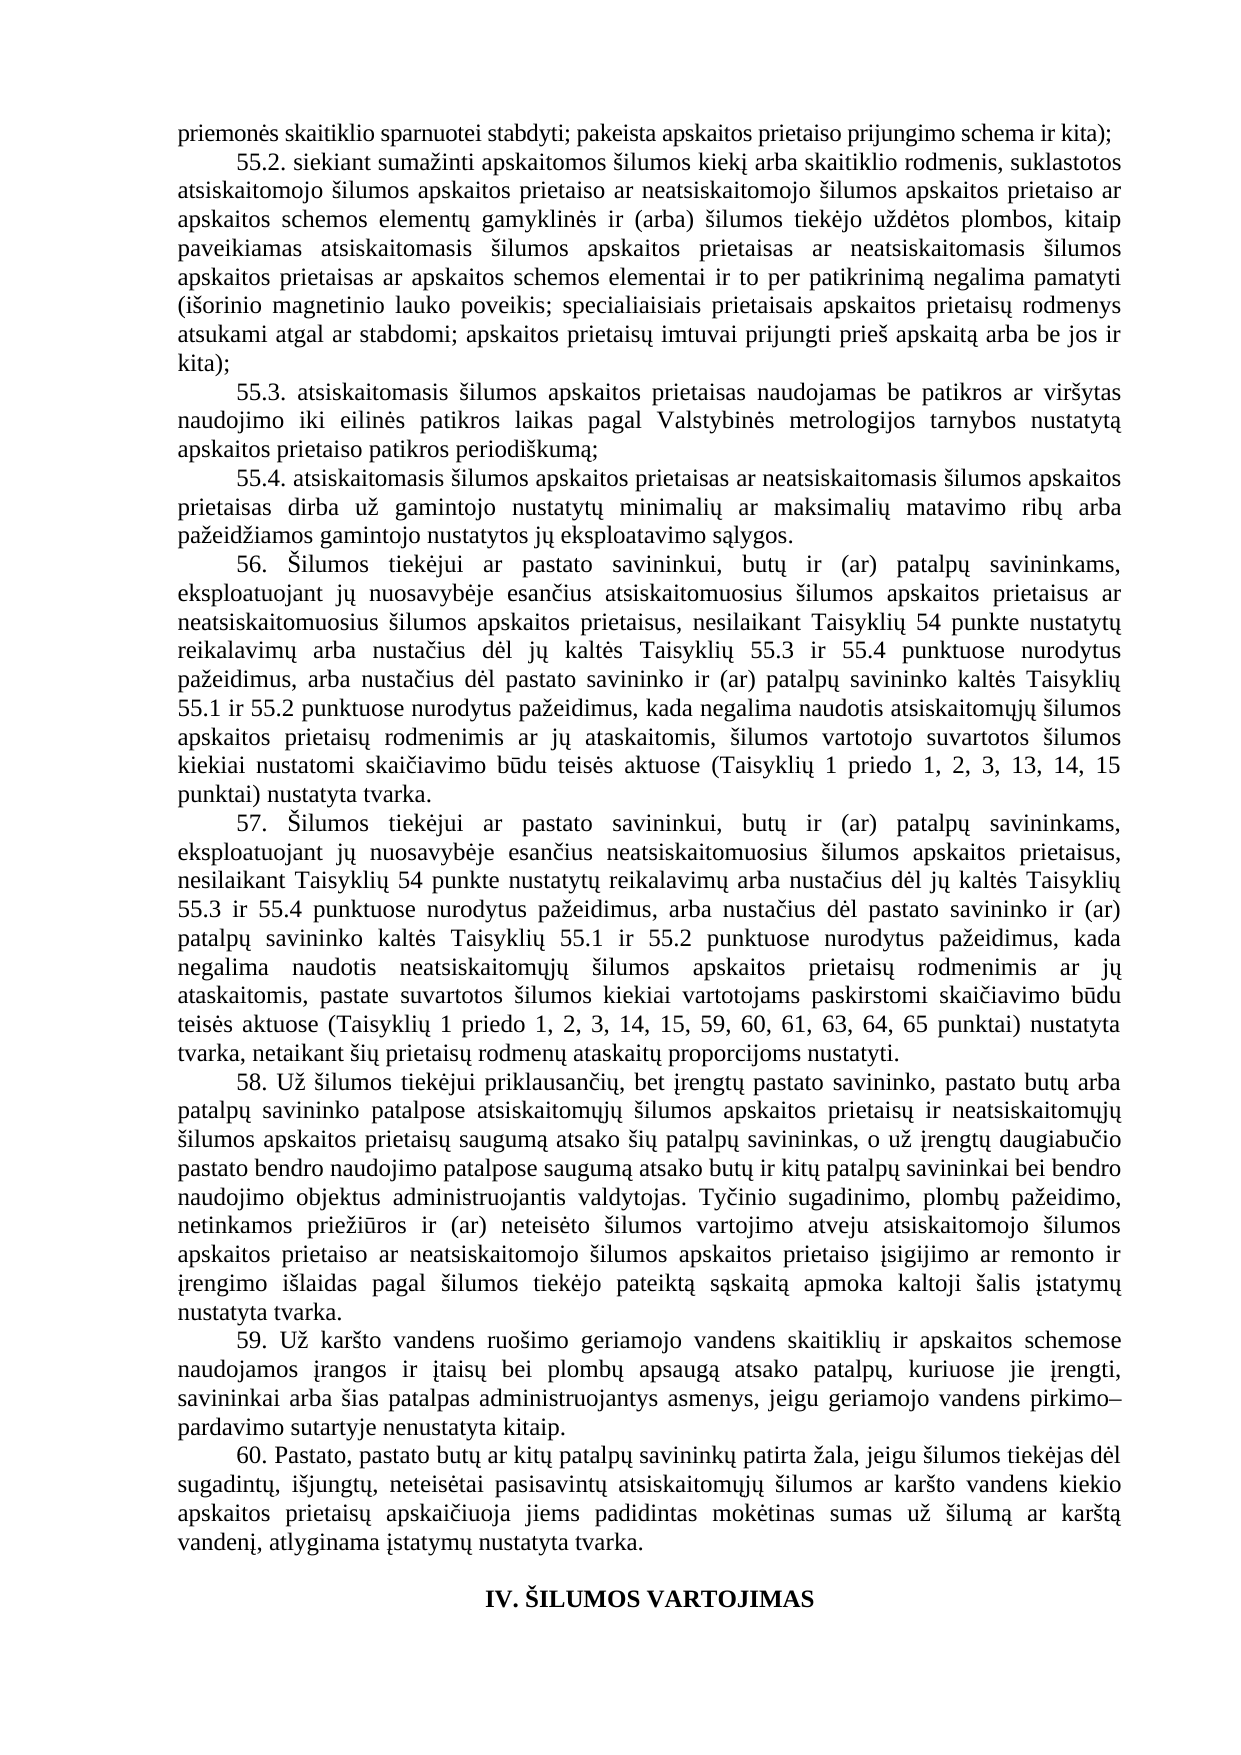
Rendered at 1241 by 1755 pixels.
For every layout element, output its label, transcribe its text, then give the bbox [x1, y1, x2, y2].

text 55.4. atsiskaitomasis šilumos apskaitos prietaisas ar neatsiskaitomasis šilumos apskaitos prietaisas dirba už gamintojo nustatytų minimalių ar maksimalių matavimo ribų arba pažeidžiamos gamintojo nustatytos jų eksploatavimo sąlygos. [177, 463, 1122, 549]
text 57. Šilumos tiekėjui ar pastato savininkui, butų ir (ar) patalpų savininkams, eksploatuojant jų nuosavybėje esančius neatsiskaitomuosius šilumos apskaitos prietaisus, nesilaikant Taisyklių 54 punkte nustatytų reikalavimų arba nustačius dėl jų kaltės Taisyklių 55.3 ir 55.4 punktuose nurodytus pažeidimus, arba nustačius dėl pastato savininko ir (ar) patalpų savininko kaltės Taisyklių 55.1 ir 55.2 punktuose nurodytus pažeidimus, kada negalima naudotis neatsiskaitomųjų šilumos apskaitos prietaisų rodmenimis ar jų ataskaitomis, pastate suvartotos šilumos kiekiai vartotojams paskirstomi skaičiavimo būdu teisės aktuose (Taisyklių 1 priedo 1, 2, 3, 14, 15, 59, 60, 61, 63, 64, 65 punktai) nustatyta tvarka, netaikant šių prietaisų rodmenų ataskaitų proporcijoms nustatyti. [177, 808, 1122, 1067]
text 55.3. atsiskaitomasis šilumos apskaitos prietaisas naudojamas be patikros ar viršytas naudojimo iki eilinės patikros laikas pagal Valstybinės metrologijos tarnybos nustatytą apskaitos prietaiso patikros periodiškumą; [177, 377, 1122, 463]
text IV. ŠILUMOS VARTOJIMAS [177, 1584, 1122, 1613]
text 59. Už karšto vandens ruošimo geriamojo vandens skaitiklių ir apskaitos schemose naudojamos įrangos ir įtaisų bei plombų apsaugą atsako patalpų, kuriuose jie įrengti, savininkai arba šias patalpas administruojantys asmenys, jeigu geriamojo vandens pirkimo–pardavimo sutartyje nenustatyta kitaip. [177, 1326, 1122, 1441]
text 58. Už šilumos tiekėjui priklausančių, bet įrengtų pastato savininko, pastato butų arba patalpų savininko patalpose atsiskaitomųjų šilumos apskaitos prietaisų ir neatsiskaitomųjų šilumos apskaitos prietaisų saugumą atsako šių patalpų savininkas, o už įrengtų daugiabučio pastato bendro naudojimo patalpose saugumą atsako butų ir kitų patalpų savininkai bei bendro naudojimo objektus administruojantis valdytojas. Tyčinio sugadinimo, plombų pažeidimo, netinkamos priežiūros ir (ar) neteisėto šilumos vartojimo atveju atsiskaitomojo šilumos apskaitos prietaiso ar neatsiskaitomojo šilumos apskaitos prietaiso įsigijimo ar remonto ir įrengimo išlaidas pagal šilumos tiekėjo pateiktą sąskaitą apmoka kaltoji šalis įstatymų nustatyta tvarka. [177, 1067, 1122, 1326]
text 56. Šilumos tiekėjui ar pastato savininkui, butų ir (ar) patalpų savininkams, eksploatuojant jų nuosavybėje esančius atsiskaitomuosius šilumos apskaitos prietaisus ar neatsiskaitomuosius šilumos apskaitos prietaisus, nesilaikant Taisyklių 54 punkte nustatytų reikalavimų arba nustačius dėl jų kaltės Taisyklių 55.3 ir 55.4 punktuose nurodytus pažeidimus, arba nustačius dėl pastato savininko ir (ar) patalpų savininko kaltės Taisyklių 55.1 ir 55.2 punktuose nurodytus pažeidimus, kada negalima naudotis atsiskaitomųjų šilumos apskaitos prietaisų rodmenimis ar jų ataskaitomis, šilumos vartotojo suvartotos šilumos kiekiai nustatomi skaičiavimo būdu teisės aktuose (Taisyklių 1 priedo 1, 2, 3, 13, 14, 15 punktai) nustatyta tvarka. [177, 549, 1122, 808]
text 55.2. siekiant sumažinti apskaitomos šilumos kiekį arba skaitiklio rodmenis, suklastotos atsiskaitomojo šilumos apskaitos prietaiso ar neatsiskaitomojo šilumos apskaitos prietaiso ar apskaitos schemos elementų gamyklinės ir (arba) šilumos tiekėjo uždėtos plombos, kitaip paveikiamas atsiskaitomasis šilumos apskaitos prietaisas ar neatsiskaitomasis šilumos apskaitos prietaisas ar apskaitos schemos elementai ir to per patikrinimą negalima pamatyti (išorinio magnetinio lauko poveikis; specialiaisiais prietaisais apskaitos prietaisų rodmenys atsukami atgal ar stabdomi; apskaitos prietaisų imtuvai prijungti prieš apskaitą arba be jos ir kita); [177, 147, 1122, 377]
text priemonės skaitiklio sparnuotei stabdyti; pakeista apskaitos prietaiso prijungimo schema ir kita); [177, 118, 1122, 147]
text 60. Pastato, pastato butų ar kitų patalpų savininkų patirta žala, jeigu šilumos tiekėjas dėl sugadintų, išjungtų, neteisėtai pasisavintų atsiskaitomųjų šilumos ar karšto vandens kiekio apskaitos prietaisų apskaičiuoja jiems padidintas mokėtinas sumas už šilumą ar karštą vandenį, atlyginama įstatymų nustatyta tvarka. [177, 1441, 1122, 1556]
